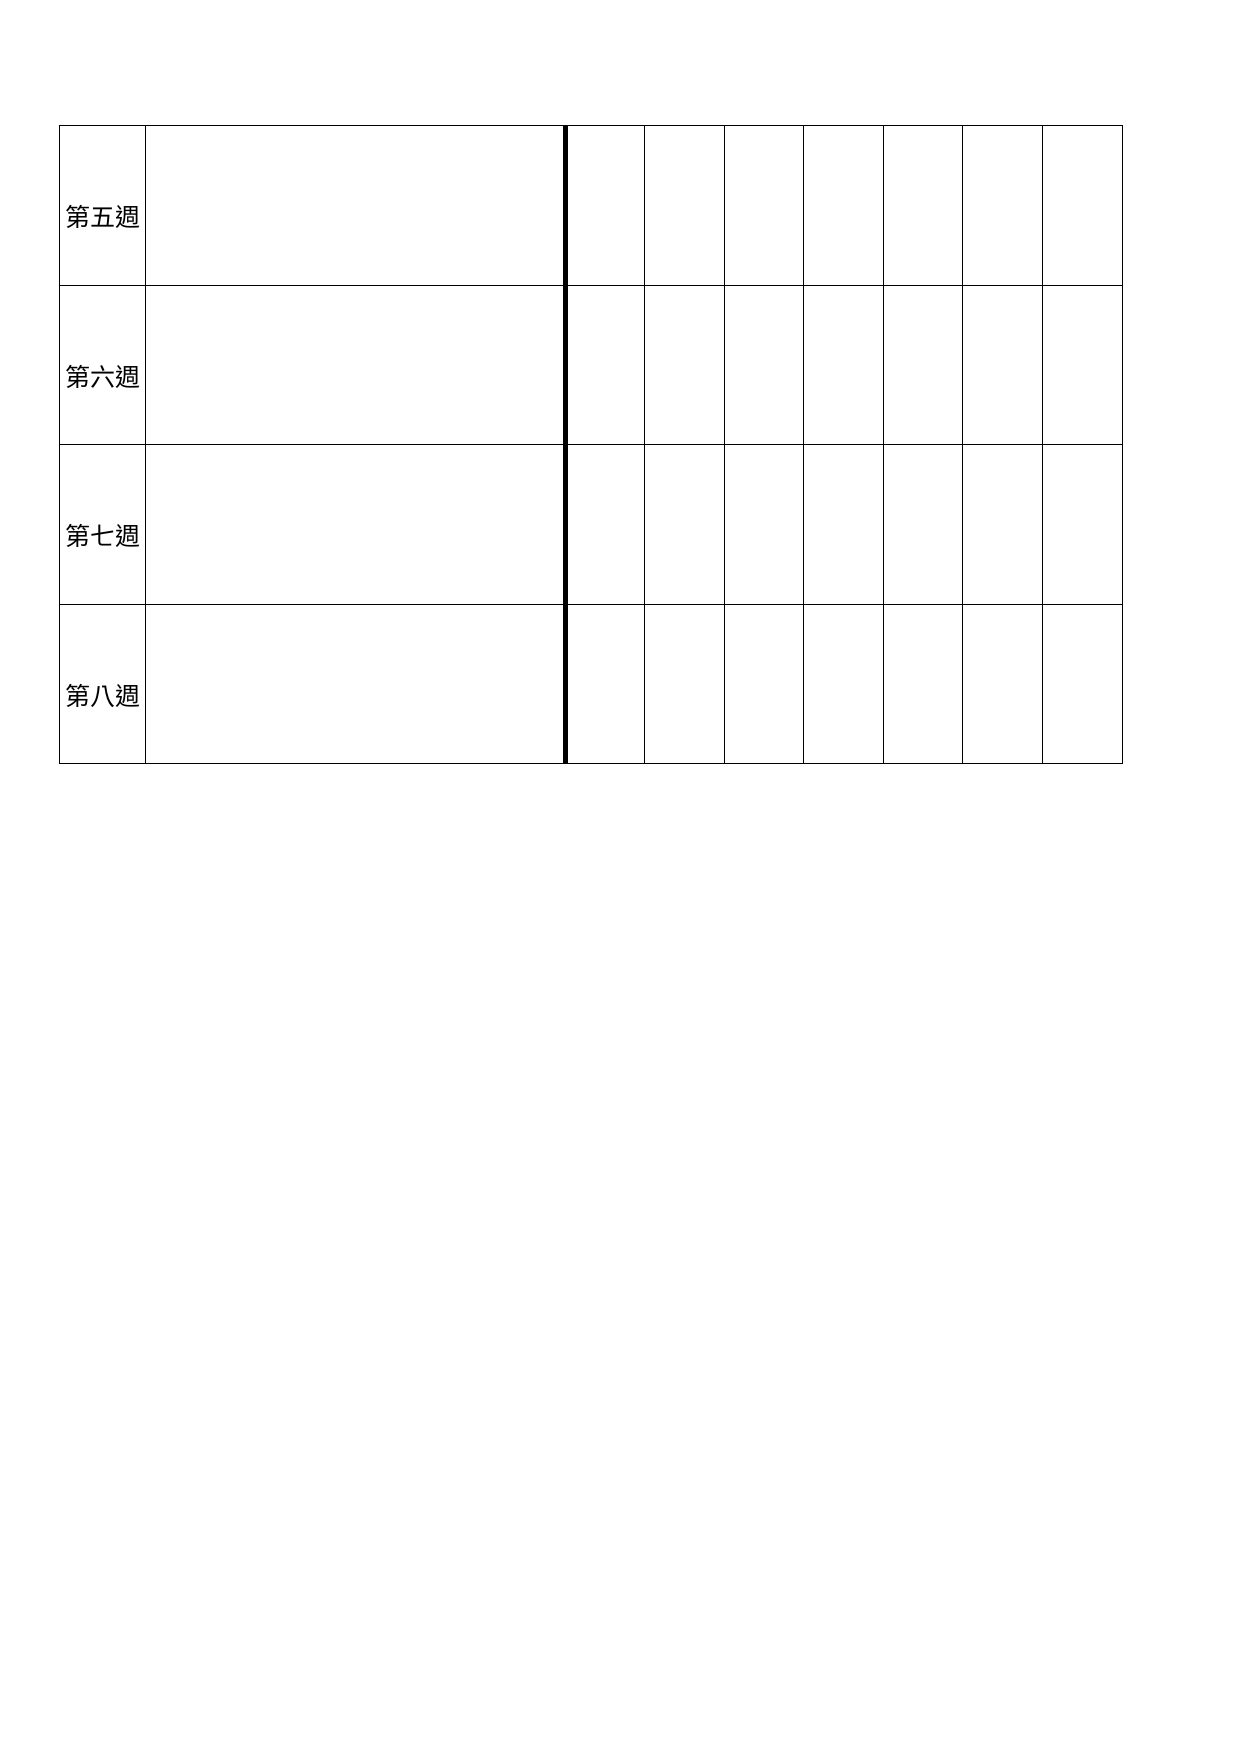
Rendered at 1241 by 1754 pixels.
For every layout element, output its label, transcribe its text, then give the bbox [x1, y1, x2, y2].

table_cell [568, 126, 644, 285]
table_cell [645, 445, 724, 604]
table_cell [146, 126, 563, 285]
table_cell [963, 605, 1042, 763]
table_cell [725, 286, 803, 444]
table_cell 第八週 [60, 605, 145, 763]
table_cell 第六週 [60, 286, 145, 444]
table_cell [963, 286, 1042, 444]
table_cell [804, 126, 883, 285]
table_cell 第五週 [60, 126, 145, 285]
table_cell [725, 605, 803, 763]
table_cell [146, 286, 563, 444]
table_cell [804, 286, 883, 444]
table_cell [884, 605, 962, 763]
table_cell [1043, 605, 1122, 763]
table_cell [1043, 126, 1122, 285]
table_cell [804, 445, 883, 604]
table_cell [725, 445, 803, 604]
table_cell [963, 445, 1042, 604]
table_cell [568, 286, 644, 444]
table_cell [645, 126, 724, 285]
table_cell [645, 286, 724, 444]
table_cell [884, 126, 962, 285]
table_cell [725, 126, 803, 285]
table_cell [568, 605, 644, 763]
table_cell [568, 445, 644, 604]
table_cell [804, 605, 883, 763]
table_cell [1043, 286, 1122, 444]
table_cell [884, 445, 962, 604]
table_cell [645, 605, 724, 763]
table_cell 第七週 [60, 445, 145, 604]
table_cell [884, 286, 962, 444]
table_cell [146, 605, 563, 763]
table_cell [146, 445, 563, 604]
table_cell [963, 126, 1042, 285]
table_cell [1043, 445, 1122, 604]
